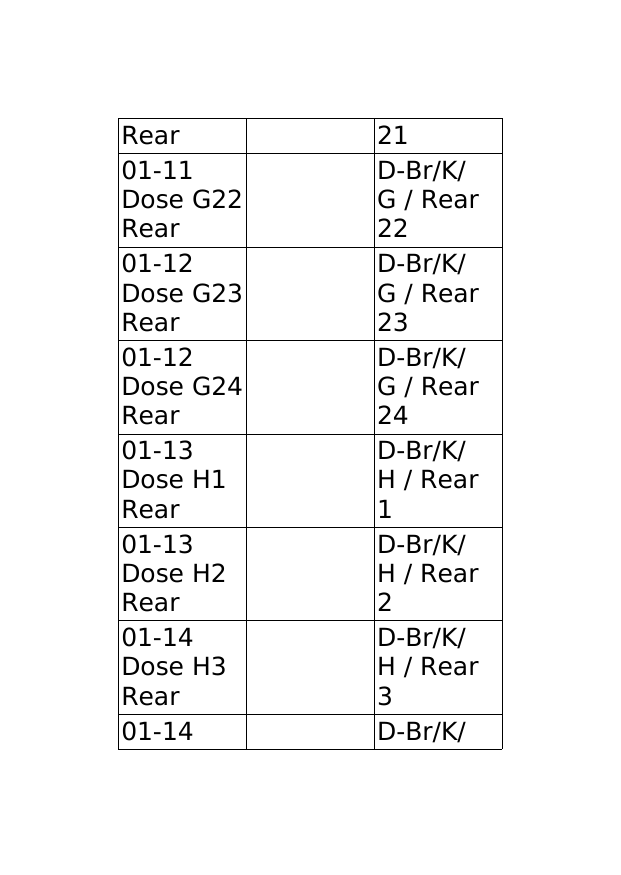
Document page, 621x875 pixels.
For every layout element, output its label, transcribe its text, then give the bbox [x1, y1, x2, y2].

table_cell Rear [119, 119, 246, 153]
table_cell 01-14 [119, 715, 246, 749]
table_cell D-Br/K/ [375, 715, 502, 749]
table_cell 01-11 Dose G22 Rear [119, 154, 246, 247]
table_cell [247, 154, 374, 247]
table_cell D-Br/K/G / Rear 24 [375, 341, 502, 433]
table_cell D-Br/K/H / Rear 2 [375, 528, 502, 620]
table_cell D-Br/K/G / Rear 23 [375, 248, 502, 340]
table_cell [247, 715, 374, 749]
table_cell D-Br/K/H / Rear 1 [375, 435, 502, 527]
table_cell [247, 248, 374, 340]
table_cell [247, 621, 374, 714]
table_cell [247, 528, 374, 620]
table_cell D-Br/K/H / Rear 3 [375, 621, 502, 714]
table_cell [247, 119, 374, 153]
table_cell [247, 435, 374, 527]
table_cell [247, 341, 374, 433]
table_cell D-Br/K/G / Rear 22 [375, 154, 502, 247]
table_cell 01-13 Dose H1 Rear [119, 435, 246, 527]
table_cell 01-12 Dose G23 Rear [119, 248, 246, 340]
table_cell 01-14 Dose H3 Rear [119, 621, 246, 714]
table_cell 01-13 Dose H2 Rear [119, 528, 246, 620]
table_cell 21 [375, 119, 502, 153]
table_cell 01-12 Dose G24 Rear [119, 341, 246, 433]
